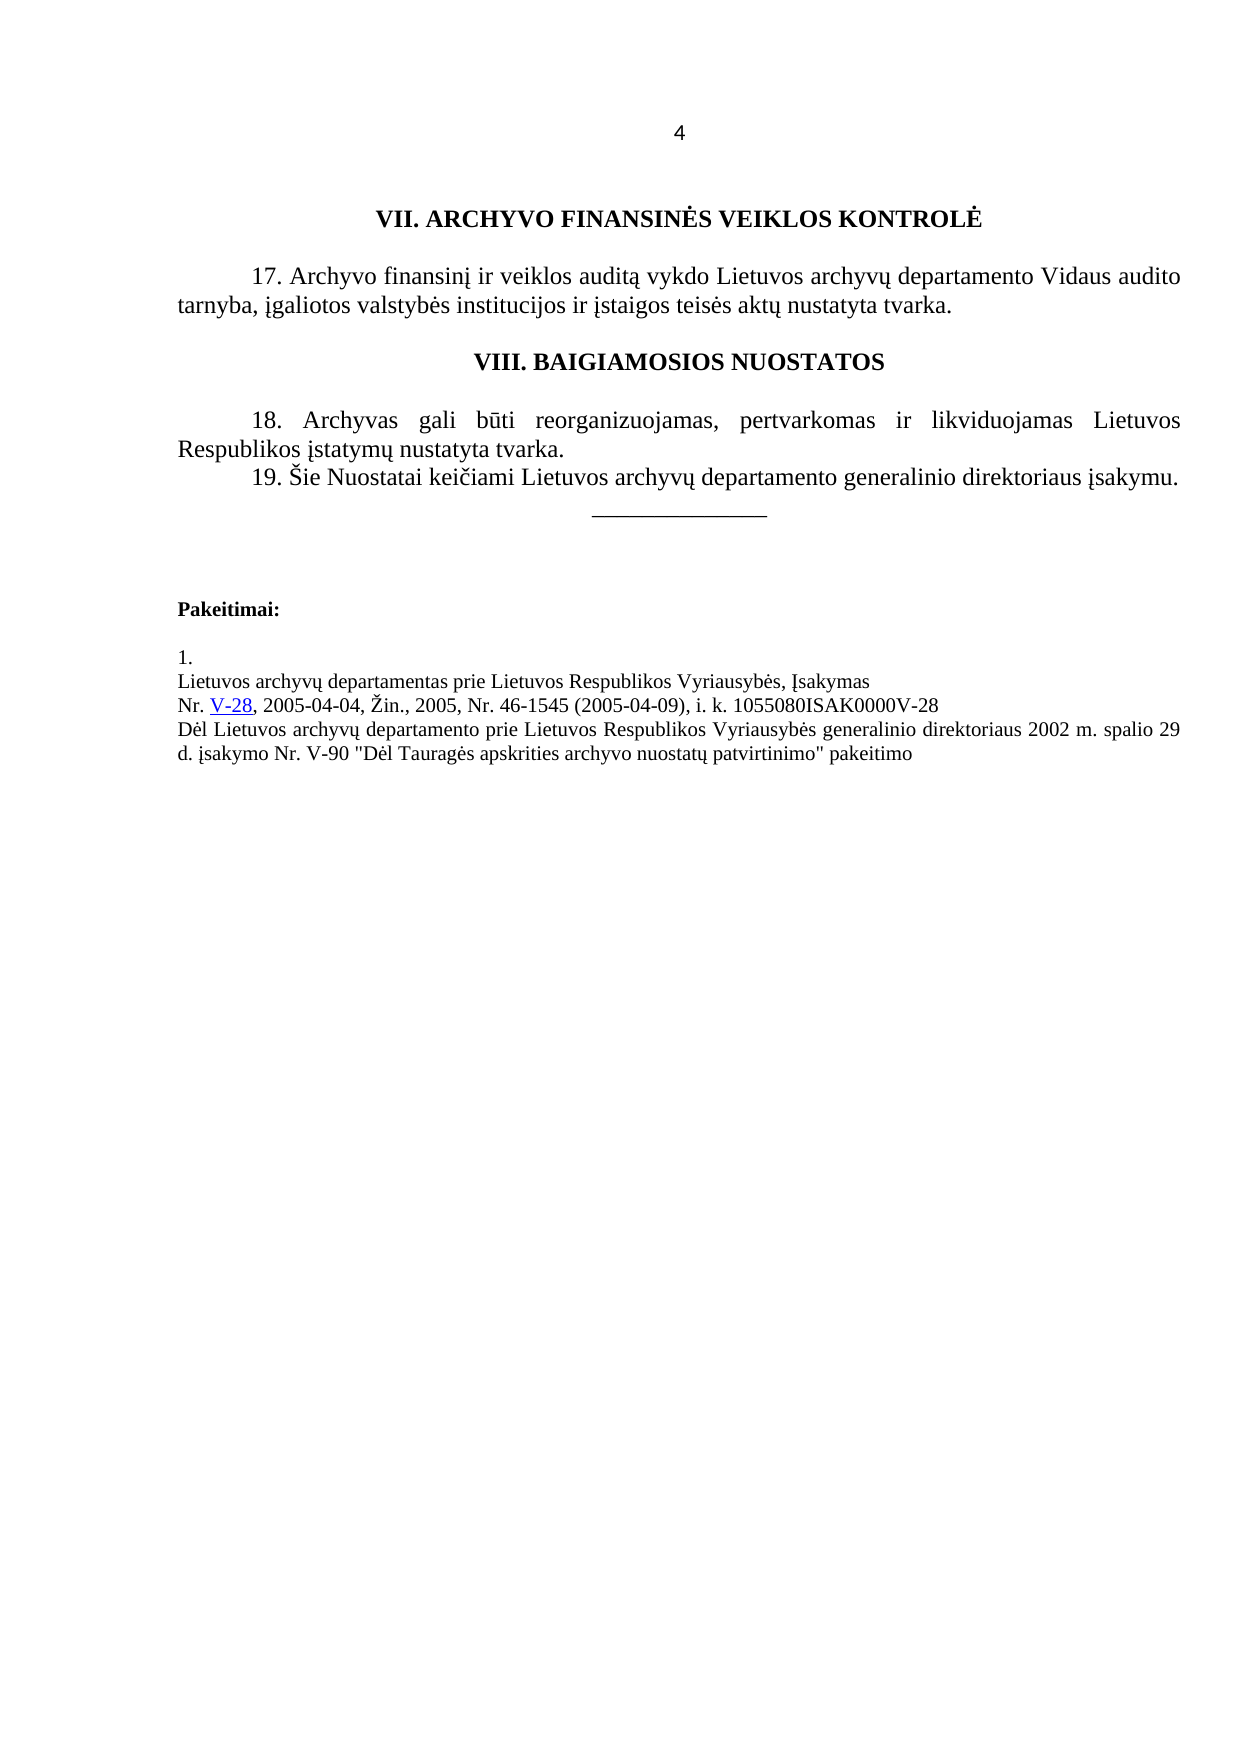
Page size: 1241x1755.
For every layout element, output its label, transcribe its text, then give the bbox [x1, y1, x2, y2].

text 18. Archyvas gali būti reorganizuojamas, pertvarkomas ir likviduojamas Lietuvos Respublikos įstatymų nustatyta tvarka. [177, 405, 1181, 462]
text Pakeitimai: [177, 597, 1181, 621]
text 1. [177, 645, 1181, 669]
text VIII. BAIGIAMOSIOS NUOSTATOS [177, 347, 1181, 376]
text Dėl Lietuvos archyvų departamento prie Lietuvos Respublikos Vyriausybės generalinio direktoriaus 2002 m. spalio 29 d. įsakymo Nr. V-90 "Dėl Tauragės apskrities archyvo nuostatų patvirtinimo" pakeitimo [177, 717, 1181, 765]
text Lietuvos archyvų departamentas prie Lietuvos Respublikos Vyriausybės, Įsakymas [177, 669, 1181, 693]
text 17. Archyvo finansinį ir veiklos auditą vykdo Lietuvos archyvų departamento Vidaus audito tarnyba, įgaliotos valstybės institucijos ir įstaigos teisės aktų nustatyta tvarka. [177, 261, 1181, 319]
text ______________ [177, 491, 1181, 520]
text 19. Šie Nuostatai keičiami Lietuvos archyvų departamento generalinio direktoriaus įsakymu. [177, 462, 1181, 491]
text Nr. V-28, 2005-04-04, Žin., 2005, Nr. 46-1545 (2005-04-09), i. k. 1055080ISAK0000V-28 [177, 693, 1181, 717]
text VII. ARCHYVO FINANSINĖS VEIKLOS KONTROLĖ [177, 204, 1181, 232]
